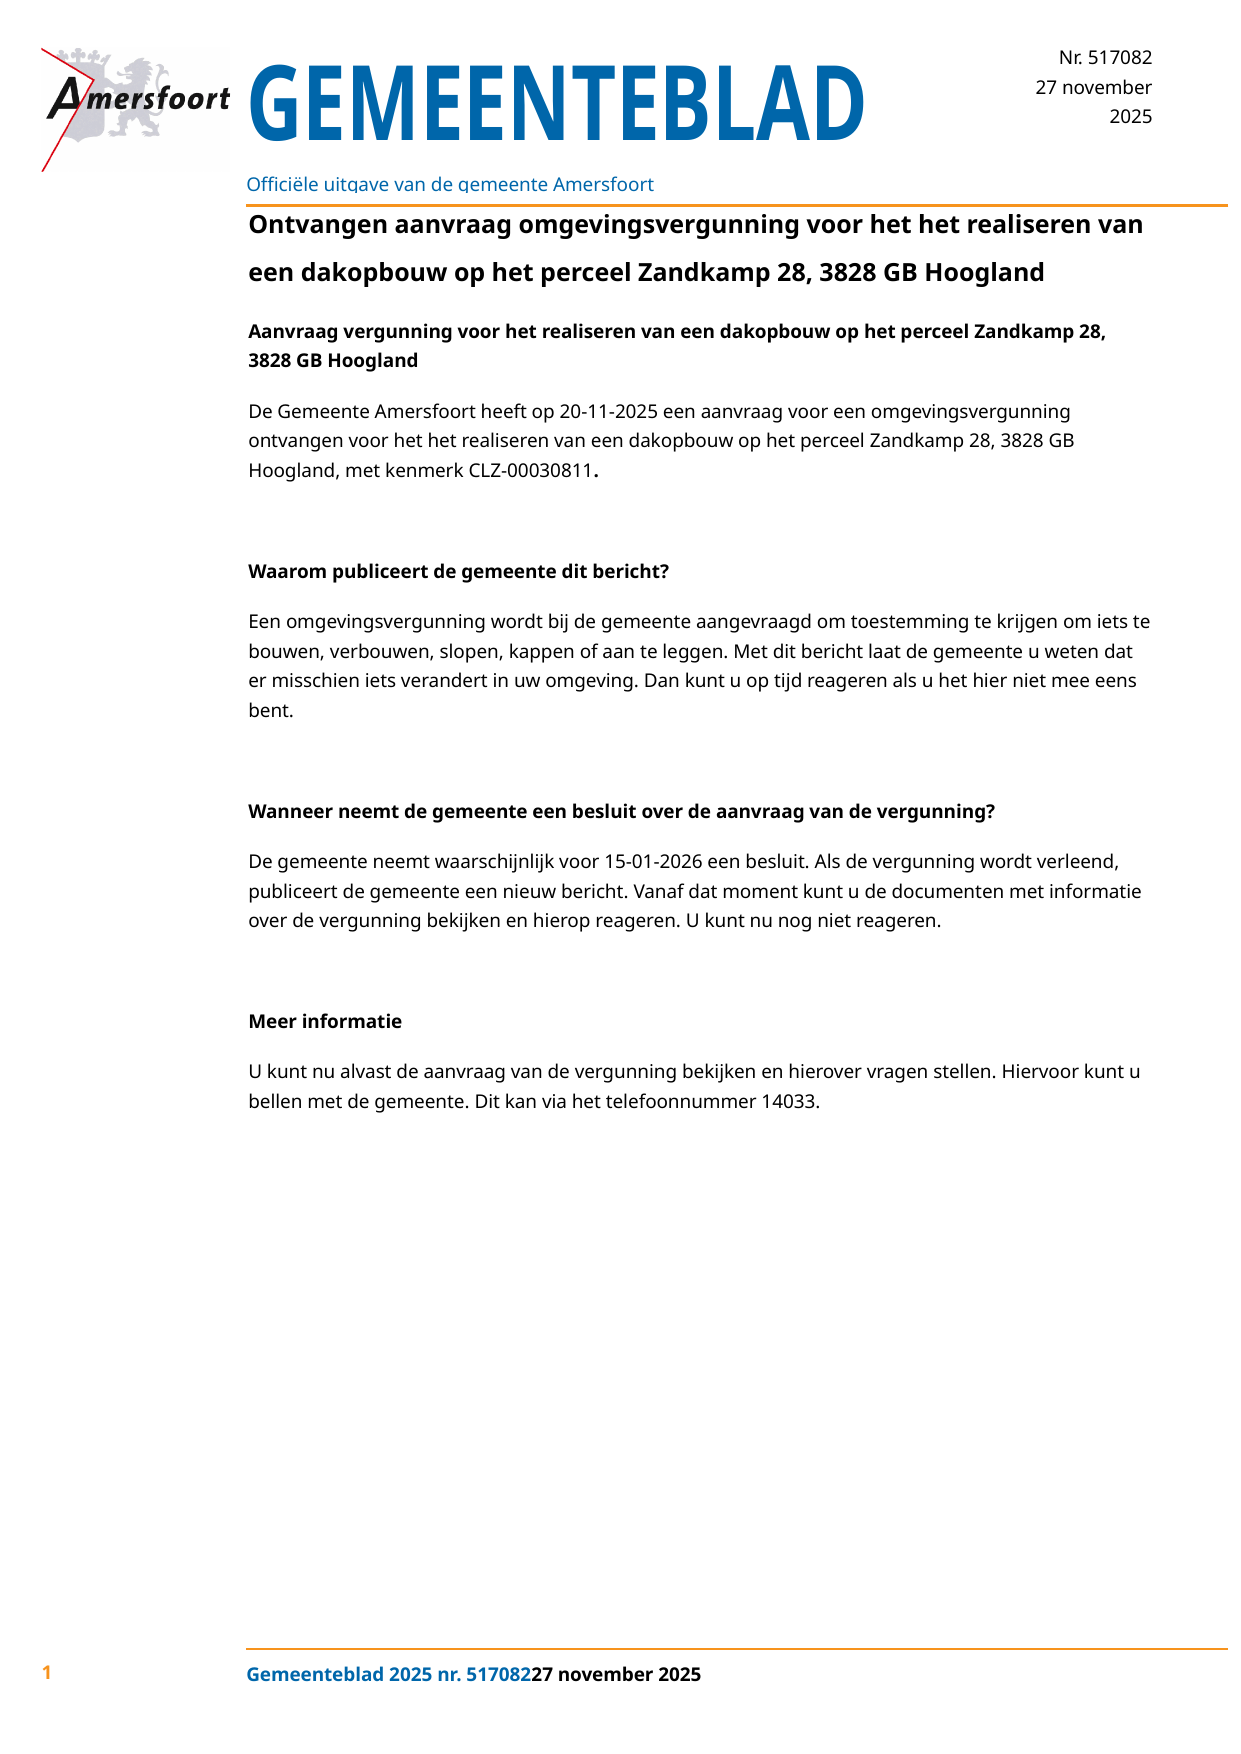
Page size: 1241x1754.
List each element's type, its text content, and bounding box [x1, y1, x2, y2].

picture [41, 47, 231, 172]
text Wanneer neemt de gemeente een besluit over de aanvraag van de vergunning? [248, 798, 1152, 824]
text Waarom publiceert de gemeente dit bericht? [248, 558, 1152, 584]
text De gemeente neemt waarschijnlijk voor 15-01-2026 een besluit. Als de vergunning wordt verleend, publiceert de gemeente een nieuw bericht. Vanaf dat moment kunt u de documenten met informatie over de vergunning bekijken en hierop reageren. U kunt nu nog niet reageren. [248, 848, 1152, 933]
text Een omgevingsvergunning wordt bij de gemeente aangevraagd om toestemming te krijgen om iets te bouwen, verbouwen, slopen, kappen of aan te leggen. Met dit bericht laat de gemeente u weten dat er misschien iets verandert in uw omgeving. Dan kunt u op tijd reageren als u het hier niet mee eens bent. [248, 608, 1152, 723]
text Meer informatie [248, 1008, 1152, 1034]
text Aanvraag vergunning voor het realiseren van een dakopbouw op het perceel Zandkamp 28, 3828 GB Hoogland [248, 318, 1152, 373]
text U kunt nu alvast de aanvraag van de vergunning bekijken en hierover vragen stellen. Hiervoor kunt u bellen met de gemeente. Dit kan via het telefoonnummer 14033. [248, 1059, 1152, 1114]
text De Gemeente Amersfoort heeft op 20-11-2025 een aanvraag voor een omgevingsvergunning ontvangen voor het het realiseren van een dakopbouw op het perceel Zandkamp 28, 3828 GB Hoogland, met kenmerk CLZ-00030811. [248, 398, 1152, 483]
text Ontvangen aanvraag omgevingsvergunning voor het het realiseren van een dakopbouw op het perceel Zandkamp 28, 3828 GB Hoogland [248, 207, 1152, 288]
